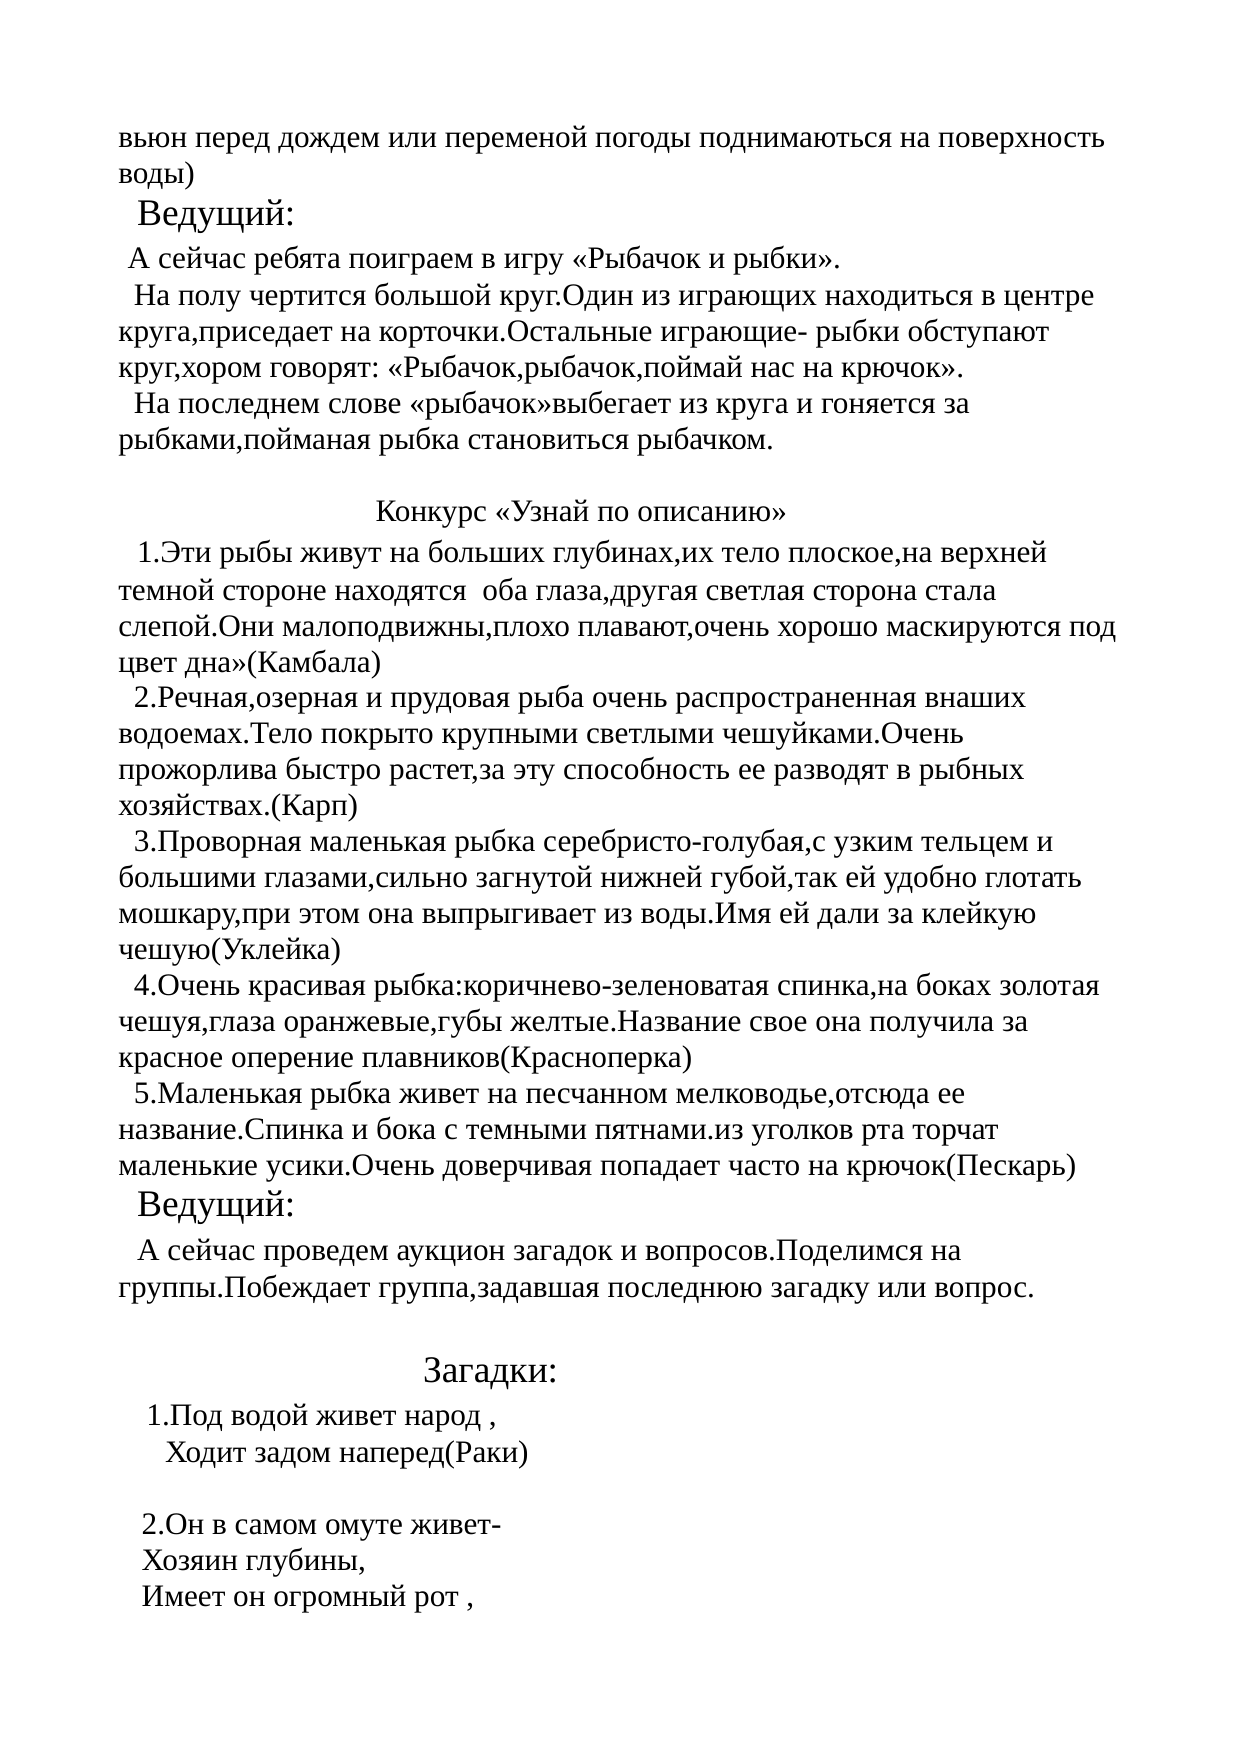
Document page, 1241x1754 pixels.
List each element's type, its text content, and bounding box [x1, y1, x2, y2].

text Ведущий: [118, 1182, 1122, 1225]
text А сейчас проведем аукцион загадок и вопросов.Поделимся на группы.Побеждает группа,задавшая последнюю загадку или вопрос. [118, 1225, 1122, 1304]
text вьюн перед дождем или переменой погоды поднимаються на поверхность воды) [118, 118, 1122, 190]
text А сейчас ребята поиграем в игру «Рыбачок и рыбки». [118, 233, 1122, 276]
text Ходит задом наперед(Раки) [118, 1433, 1122, 1469]
text 3.Проворная маленькая рыбка серебристо-голубая,с узким тельцем и большими глазами,сильно загнутой нижней губой,так ей удобно глотать мошкару,при этом она выпрыгивает из воды.Имя ей дали за клейкую чешую(Уклейка) [118, 822, 1122, 966]
text 5.Маленькая рыбка живет на песчанном мелководье,отсюда ее название.Спинка и бока с темными пятнами.из уголков рта торчат маленькие усики.Очень доверчивая попадает часто на крючок(Пескарь) [118, 1074, 1122, 1182]
text 4.Очень красивая рыбка:коричнево-зеленоватая спинка,на боках золотая чешуя,глаза оранжевые,губы желтые.Название свое она получила за красное оперение плавников(Красноперка) [118, 966, 1122, 1074]
text На последнем слове «рыбачок»выбегает из круга и гоняется за рыбками,пойманая рыбка становиться рыбачком. [118, 384, 1122, 456]
text Конкурс «Узнай по описанию» [118, 492, 1122, 528]
text Имеет он огромный рот , [118, 1577, 1122, 1613]
text Загадки: [118, 1347, 1122, 1390]
text 1.Эти рыбы живут на больших глубинах,их тело плоское,на верхней темной стороне находятся оба глаза,другая светлая сторона стала слепой.Они малоподвижны,плохо плавают,очень хорошо маскируются под цвет дна»(Камбала) [118, 528, 1122, 679]
text 2.Он в самом омуте живет- [118, 1505, 1122, 1541]
text 2.Речная,озерная и прудовая рыба очень распространенная внаших водоемах.Тело покрыто крупными светлыми чешуйками.Очень прожорлива быстро растет,за эту способность ее разводят в рыбных хозяйствах.(Карп) [118, 679, 1122, 822]
text 1.Под водой живет народ , [118, 1390, 1122, 1433]
text На полу чертится большой круг.Один из играющих находиться в центре круга,приседает на корточки.Остальные играющие- рыбки обступают круг,хором говорят: «Рыбачок,рыбачок,поймай нас на крючок». [118, 276, 1122, 384]
text Ведущий: [118, 190, 1122, 233]
text Хозяин глубины, [118, 1541, 1122, 1577]
